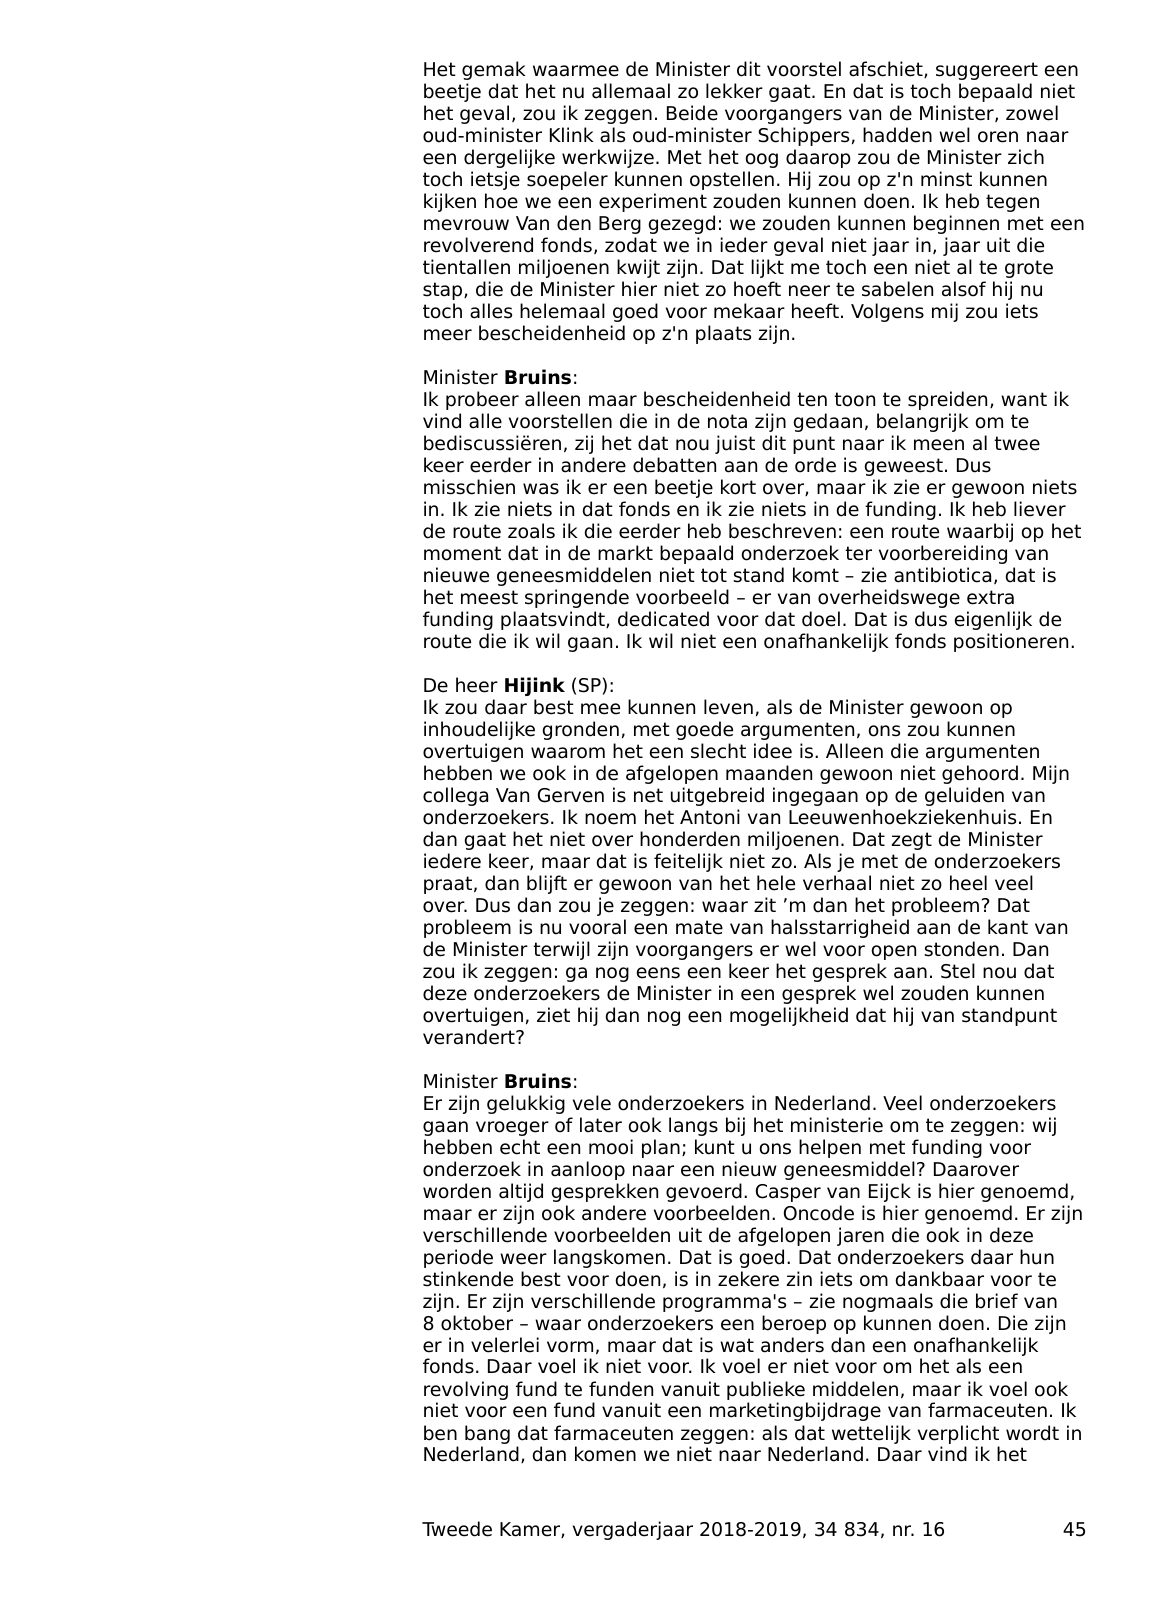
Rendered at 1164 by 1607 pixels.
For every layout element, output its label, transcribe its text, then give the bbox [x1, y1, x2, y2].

text Minister Bruins: [422, 367, 1087, 389]
text Ik probeer alleen maar bescheidenheid ten toon te spreiden, want ik vind alle voorstellen die in de nota zijn gedaan, belangrijk om te bediscussiëren, zij het dat nou juist dit punt naar ik meen al twee keer eerder in andere debatten aan de orde is geweest. Dus misschien was ik er een beetje kort over, maar ik zie er gewoon niets in. Ik zie niets in dat fonds en ik zie niets in de funding. Ik heb liever de route zoals ik die eerder heb beschreven: een route waarbij op het moment dat in de markt bepaald onderzoek ter voorbereiding van nieuwe geneesmiddelen niet tot stand komt – zie antibiotica, dat is het meest springende voorbeeld – er van overheidswege extra funding plaatsvindt, dedicated voor dat doel. Dat is dus eigenlijk de route die ik wil gaan. Ik wil niet een onafhankelijk fonds positioneren. [422, 389, 1087, 653]
text Het gemak waarmee de Minister dit voorstel afschiet, suggereert een beetje dat het nu allemaal zo lekker gaat. En dat is toch bepaald niet het geval, zou ik zeggen. Beide voorgangers van de Minister, zowel oud-minister Klink als oud-minister Schippers, hadden wel oren naar een dergelijke werkwijze. Met het oog daarop zou de Minister zich toch ietsje soepeler kunnen opstellen. Hij zou op z'n minst kunnen kijken hoe we een experiment zouden kunnen doen. Ik heb tegen mevrouw Van den Berg gezegd: we zouden kunnen beginnen met een revolverend fonds, zodat we in ieder geval niet jaar in, jaar uit die tientallen miljoenen kwijt zijn. Dat lijkt me toch een niet al te grote stap, die de Minister hier niet zo hoeft neer te sabelen alsof hij nu toch alles helemaal goed voor mekaar heeft. Volgens mij zou iets meer bescheidenheid op z'n plaats zijn. [422, 59, 1087, 345]
text De heer Hijink (SP): [422, 675, 1087, 697]
text Minister Bruins: [422, 1071, 1087, 1093]
text Ik zou daar best mee kunnen leven, als de Minister gewoon op inhoudelijke gronden, met goede argumenten, ons zou kunnen overtuigen waarom het een slecht idee is. Alleen die argumenten hebben we ook in de afgelopen maanden gewoon niet gehoord. Mijn collega Van Gerven is net uitgebreid ingegaan op de geluiden van onderzoekers. Ik noem het Antoni van Leeuwenhoekziekenhuis. En dan gaat het niet over honderden miljoenen. Dat zegt de Minister iedere keer, maar dat is feitelijk niet zo. Als je met de onderzoekers praat, dan blijft er gewoon van het hele verhaal niet zo heel veel over. Dus dan zou je zeggen: waar zit ’m dan het probleem? Dat probleem is nu vooral een mate van halsstarrigheid aan de kant van de Minister terwijl zijn voorgangers er wel voor open stonden. Dan zou ik zeggen: ga nog eens een keer het gesprek aan. Stel nou dat deze onderzoekers de Minister in een gesprek wel zouden kunnen overtuigen, ziet hij dan nog een mogelijkheid dat hij van standpunt verandert? [422, 697, 1087, 1048]
text Er zijn gelukkig vele onderzoekers in Nederland. Veel onderzoekers gaan vroeger of later ook langs bij het ministerie om te zeggen: wij hebben echt een mooi plan; kunt u ons helpen met funding voor onderzoek in aanloop naar een nieuw geneesmiddel? Daarover worden altijd gesprekken gevoerd. Casper van Eijck is hier genoemd, maar er zijn ook andere voorbeelden. Oncode is hier genoemd. Er zijn verschillende voorbeelden uit de afgelopen jaren die ook in deze periode weer langskomen. Dat is goed. Dat onderzoekers daar hun stinkende best voor doen, is in zekere zin iets om dankbaar voor te zijn. Er zijn verschillende programma's – zie nogmaals die brief van 8 oktober – waar onderzoekers een beroep op kunnen doen. Die zijn er in velerlei vorm, maar dat is wat anders dan een onafhankelijk fonds. Daar voel ik niet voor. Ik voel er niet voor om het als een revolving fund te funden vanuit publieke middelen, maar ik voel ook niet voor een fund vanuit een marketingbijdrage van farmaceuten. Ik ben bang dat farmaceuten zeggen: als dat wettelijk verplicht wordt in Nederland, dan komen we niet naar Nederland. Daar vind ik het [422, 1093, 1087, 1466]
